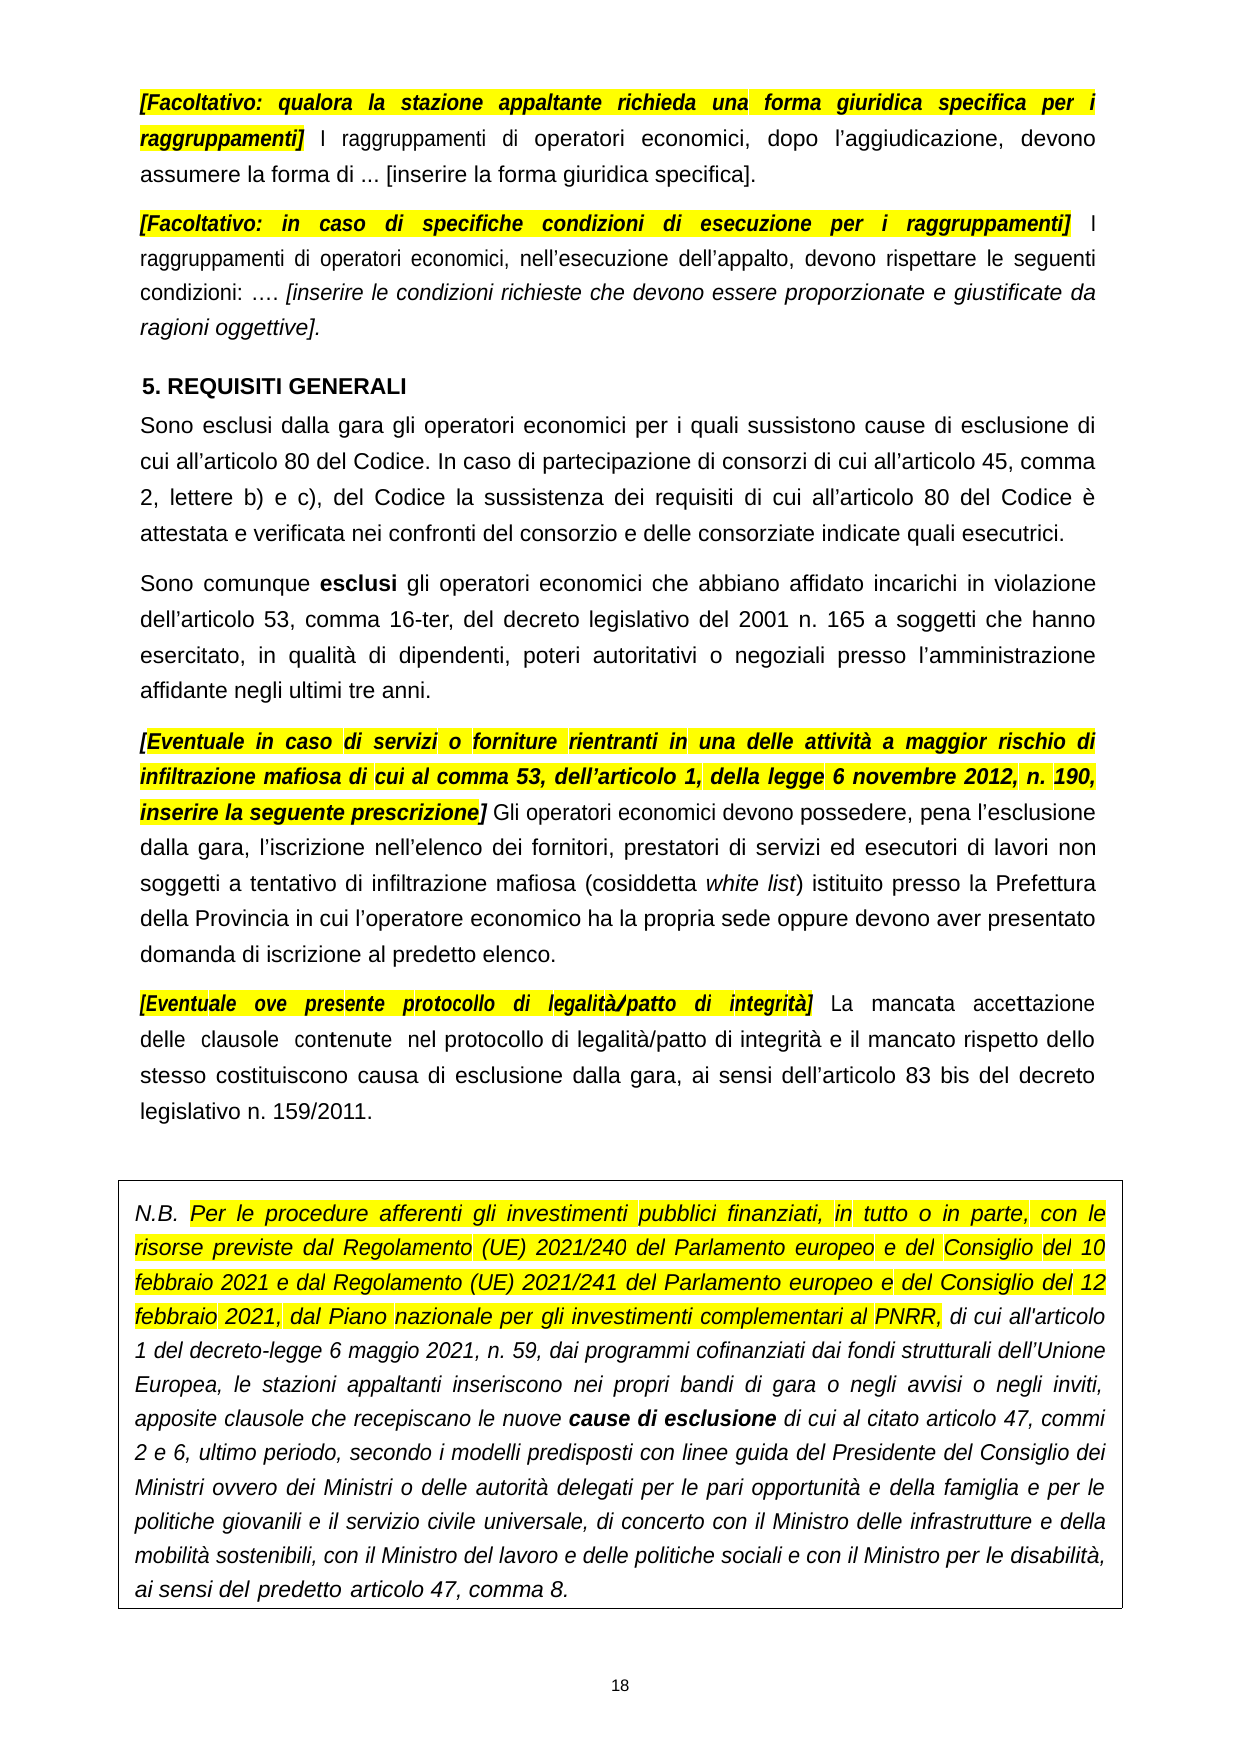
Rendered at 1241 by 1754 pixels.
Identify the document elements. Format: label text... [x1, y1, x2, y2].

table_header N.B. Per le procedure afferenti gli investimenti pubblici finanziati, in tutto o in parte, con le risorse previste dal Regolamento (UE) 2021/240 del Parlamento europeo e del Consiglio del 10 febbraio 2021 e dal Regolamento (UE) 2021/241 del Parlamento europeo e del Consiglio del 12 febbraio 2021, dal Piano nazionale per gli investimenti complementari al PNRR, di cui all'articolo 1 del decreto-legge 6 maggio 2021, n. 59, dai programmi cofinanziati dai fondi strutturali dell’Unione Europea, le stazioni appaltanti inseriscono nei propri bandi di gara o negli avvisi o negli inviti, apposite clausole che recepiscano le nuove cause di esclusione di cui al citato articolo 47, commi 2 e 6, ultimo periodo, secondo i modelli predisposti con linee guida del Presidente del Consiglio dei Ministri ovvero dei Ministri o delle autorità delegati per le pari opportunità e della famiglia e per le politiche giovanili e il servizio civile universale, di concerto con il Ministro delle infrastrutture e della mobilità sostenibili, con il Ministro del lavoro e delle politiche sociali e con il Ministro per le disabilità, ai sensi del predetto articolo 47, comma 8. [119, 1181, 1122, 1608]
text [Eventuale ove presente protocollo di legalità/patto di integrità] La mancata accettazione delle clausole contenute nel protocollo di legalità/patto di integrità e il mancato rispetto dello stesso costituiscono causa di esclusione dalla gara, ai sensi dell’articolo 83 bis del decreto legislativo n. 159/2011. [140, 990, 1096, 1124]
text [Facoltativo: qualora la stazione appaltante richieda una forma giuridica specifica per i raggruppamenti] I raggruppamenti di operatori economici, dopo l’aggiudicazione, devono assumere la forma di ... [inserire la forma giuridica specifica]. [140, 88, 1096, 188]
text Sono esclusi dalla gara gli operatori economici per i quali sussistono cause di esclusione di cui all’articolo 80 del Codice. In caso di partecipazione di consorzi di cui all’articolo 45, comma 2, lettere b) e c), del Codice la sussistenza dei requisiti di cui all’articolo 80 del Codice è attestata e verificata nei confronti del consorzio e delle consorziate indicate quali esecutrici. [140, 412, 1096, 546]
text Sono comunque esclusi gli operatori economici che abbiano affidato incarichi in violazione dell’articolo 53, comma 16-ter, del decreto legislativo del 2001 n. 165 a soggetti che hanno esercitato, in qualità di dipendenti, poteri autoritativi o negoziali presso l’amministrazione affidante negli ultimi tre anni. [140, 570, 1096, 704]
subtitle 5. REQUISITI GENERALI [142, 373, 1122, 399]
text [Facoltativo: in caso di specifiche condizioni di esecuzione per i raggruppamenti] I raggruppamenti di operatori economici, nell’esecuzione dell’appalto, devono rispettare le seguenti condizioni: …. [inserire le condizioni richieste che devono essere proporzionate e giustificate da ragioni oggettive]. [140, 210, 1096, 340]
text [Eventuale in caso di servizi o forniture rientranti in una delle attività a maggior rischio di infiltrazione mafiosa di cui al comma 53, dell’articolo 1, della legge 6 novembre 2012, n. 190, inserire la seguente prescrizione] Gli operatori economici devono possedere, pena l’esclusione dalla gara, l’iscrizione nell’elenco dei fornitori, prestatori di servizi ed esecutori di lavori non soggetti a tentativo di infiltrazione mafiosa (cosiddetta white list) istituito presso la Prefettura della Provincia in cui l’operatore economico ha la propria sede oppure devono aver presentato domanda di iscrizione al predetto elenco. [140, 728, 1096, 967]
